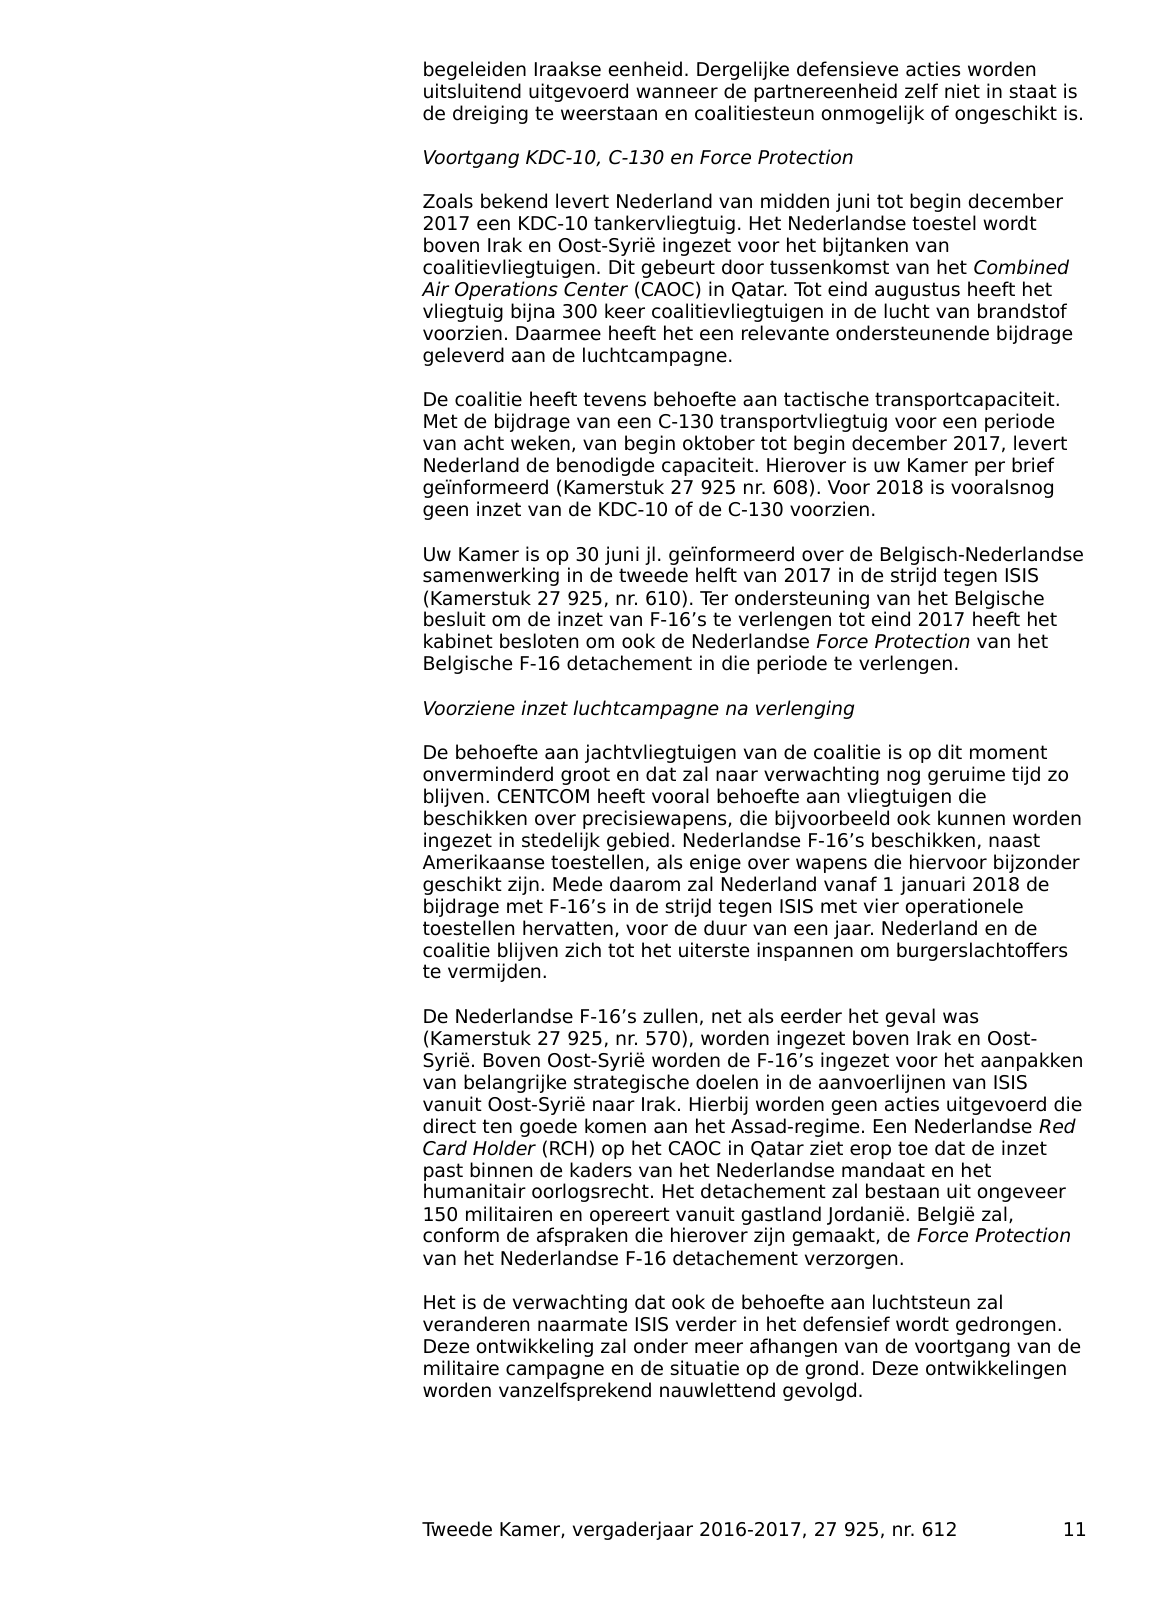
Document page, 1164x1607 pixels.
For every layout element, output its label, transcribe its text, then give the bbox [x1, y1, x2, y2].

text De behoefte aan jachtvliegtuigen van de coalitie is op dit moment onverminderd groot en dat zal naar verwachting nog geruime tijd zo blijven. CENTCOM heeft vooral behoefte aan vliegtuigen die beschikken over precisiewapens, die bijvoorbeeld ook kunnen worden ingezet in stedelijk gebied. Nederlandse F-16’s beschikken, naast Amerikaanse toestellen, als enige over wapens die hiervoor bijzonder geschikt zijn. Mede daarom zal Nederland vanaf 1 januari 2018 de bijdrage met F-16’s in de strijd tegen ISIS met vier operationele toestellen hervatten, voor de duur van een jaar. Nederland en de coalitie blijven zich tot het uiterste inspannen om burgerslachtoffers te vermijden. [422, 742, 1087, 983]
subtitle Voorziene inzet luchtcampagne na verlenging [422, 697, 1087, 719]
text Uw Kamer is op 30 juni jl. geïnformeerd over de Belgisch-Nederlandse samenwerking in de tweede helft van 2017 in de strijd tegen ISIS (Kamerstuk 27 925, nr. 610). Ter ondersteuning van het Belgische besluit om de inzet van F-16’s te verlengen tot eind 2017 heeft het kabinet besloten om ook de Nederlandse Force Protection van het Belgische F-16 detachement in die periode te verlengen. [422, 543, 1087, 675]
text De coalitie heeft tevens behoefte aan tactische transportcapaciteit. Met de bijdrage van een C-130 transportvliegtuig voor een periode van acht weken, van begin oktober tot begin december 2017, levert Nederland de benodigde capaciteit. Hierover is uw Kamer per brief geïnformeerd (Kamerstuk 27 925 nr. 608). Voor 2018 is vooralsnog geen inzet van de KDC-10 of de C-130 voorzien. [422, 389, 1087, 521]
text Het is de verwachting dat ook de behoefte aan luchtsteun zal veranderen naarmate ISIS verder in het defensief wordt gedrongen. Deze ontwikkeling zal onder meer afhangen van de voortgang van de militaire campagne en de situatie op de grond. Deze ontwikkelingen worden vanzelfsprekend nauwlettend gevolgd. [422, 1292, 1087, 1401]
subtitle Voortgang KDC-10, C-130 en Force Protection [422, 147, 1087, 169]
text begeleiden Iraakse eenheid. Dergelijke defensieve acties worden uitsluitend uitgevoerd wanneer de partnereenheid zelf niet in staat is de dreiging te weerstaan en coalitiesteun onmogelijk of ongeschikt is. [422, 59, 1087, 125]
text De Nederlandse F-16’s zullen, net als eerder het geval was (Kamerstuk 27 925, nr. 570), worden ingezet boven Irak en Oost-Syrië. Boven Oost-Syrië worden de F-16’s ingezet voor het aanpakken van belangrijke strategische doelen in de aanvoerlijnen van ISIS vanuit Oost-Syrië naar Irak. Hierbij worden geen acties uitgevoerd die direct ten goede komen aan het Assad-regime. Een Nederlandse Red Card Holder (RCH) op het CAOC in Qatar ziet erop toe dat de inzet past binnen de kaders van het Nederlandse mandaat en het humanitair oorlogsrecht. Het detachement zal bestaan uit ongeveer 150 militairen en opereert vanuit gastland Jordanië. België zal, conform de afspraken die hierover zijn gemaakt, de Force Protection van het Nederlandse F-16 detachement verzorgen. [422, 1006, 1087, 1269]
text Zoals bekend levert Nederland van midden juni tot begin december 2017 een KDC-10 tankervliegtuig. Het Nederlandse toestel wordt boven Irak en Oost-Syrië ingezet voor het bijtanken van coalitievliegtuigen. Dit gebeurt door tussenkomst van het Combined Air Operations Center (CAOC) in Qatar. Tot eind augustus heeft het vliegtuig bijna 300 keer coalitievliegtuigen in de lucht van brandstof voorzien. Daarmee heeft het een relevante ondersteunende bijdrage geleverd aan de luchtcampagne. [422, 191, 1087, 367]
